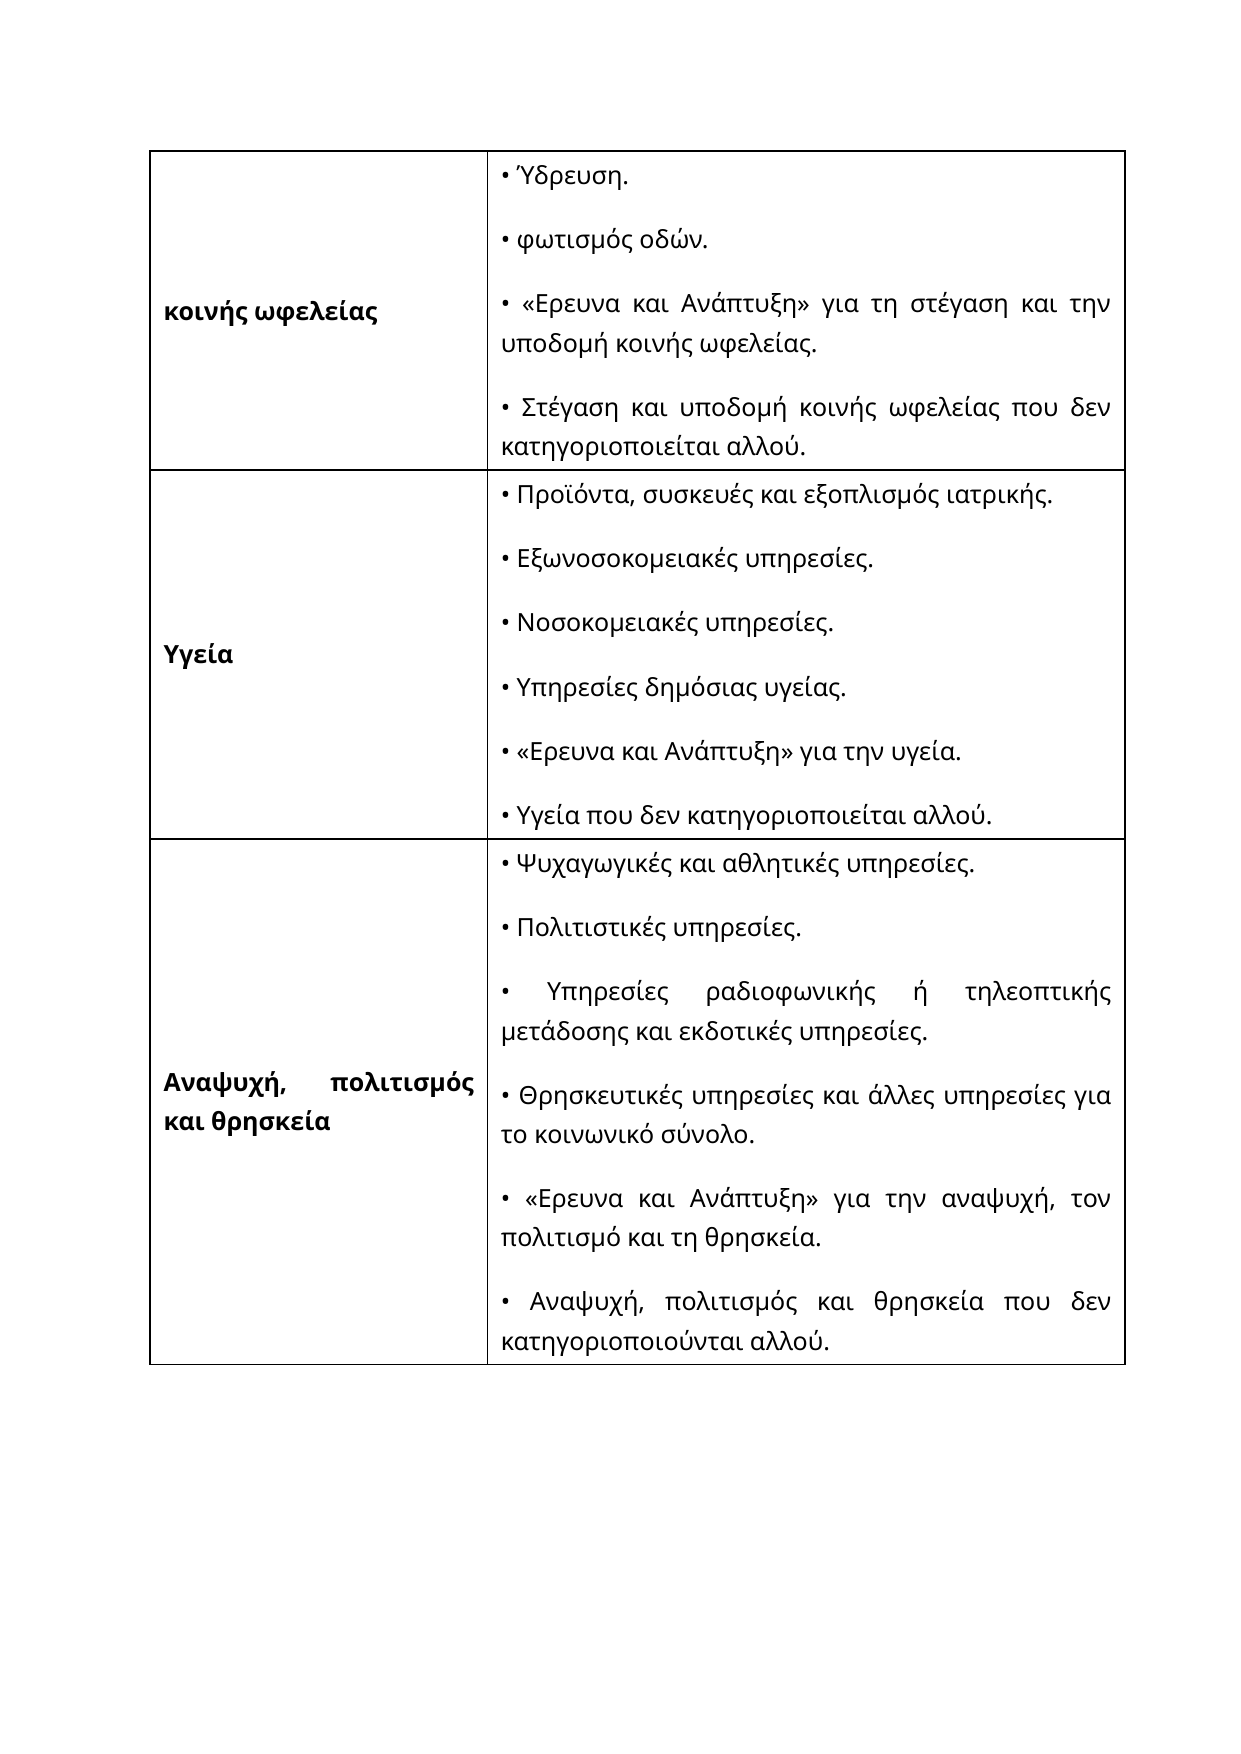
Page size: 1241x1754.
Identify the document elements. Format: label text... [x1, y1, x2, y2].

table_cell • Προϊόντα, συσκευές και εξοπλισμός ιατρικής. • Εξωνοσοκομειακές υπηρεσίες. • Νοσοκομειακές υπηρεσίες. • Υπηρεσίες δημόσιας υγείας. • «Ερευνα και Ανάπτυξη» για την υγεία. • Υγεία που δεν κατηγοριοποιείται αλλού. [488, 471, 1124, 838]
table_header • Ύδρευση. • φωτισμός οδών. • «Ερευνα και Ανάπτυξη» για τη στέγαση και την υποδομή κοινής ωφελείας. • Στέγαση και υποδομή κοινής ωφελείας που δεν κατηγοριοποιείται αλλού. [488, 152, 1124, 469]
table_header κοινής ωφελείας [151, 152, 487, 469]
table_cell Υγεία [151, 471, 487, 838]
table_cell • Ψυχαγωγικές και αθλητικές υπηρεσίες. • Πολιτιστικές υπηρεσίες. • Υπηρεσίες ραδιοφωνικής ή τηλεοπτικής μετάδοσης και εκδοτικές υπηρεσίες. • Θρησκευτικές υπηρεσίες και άλλες υπηρεσίες για το κοινωνικό σύνολο. • «Ερευνα και Ανάπτυξη» για την αναψυχή, τον πολιτισμό και τη θρησκεία. • Αναψυχή, πολιτισμός και θρησκεία που δεν κατηγοριοποιούνται αλλού. [488, 840, 1124, 1363]
table_cell Αναψυχή, πολιτισμός και θρησκεία [151, 840, 487, 1363]
